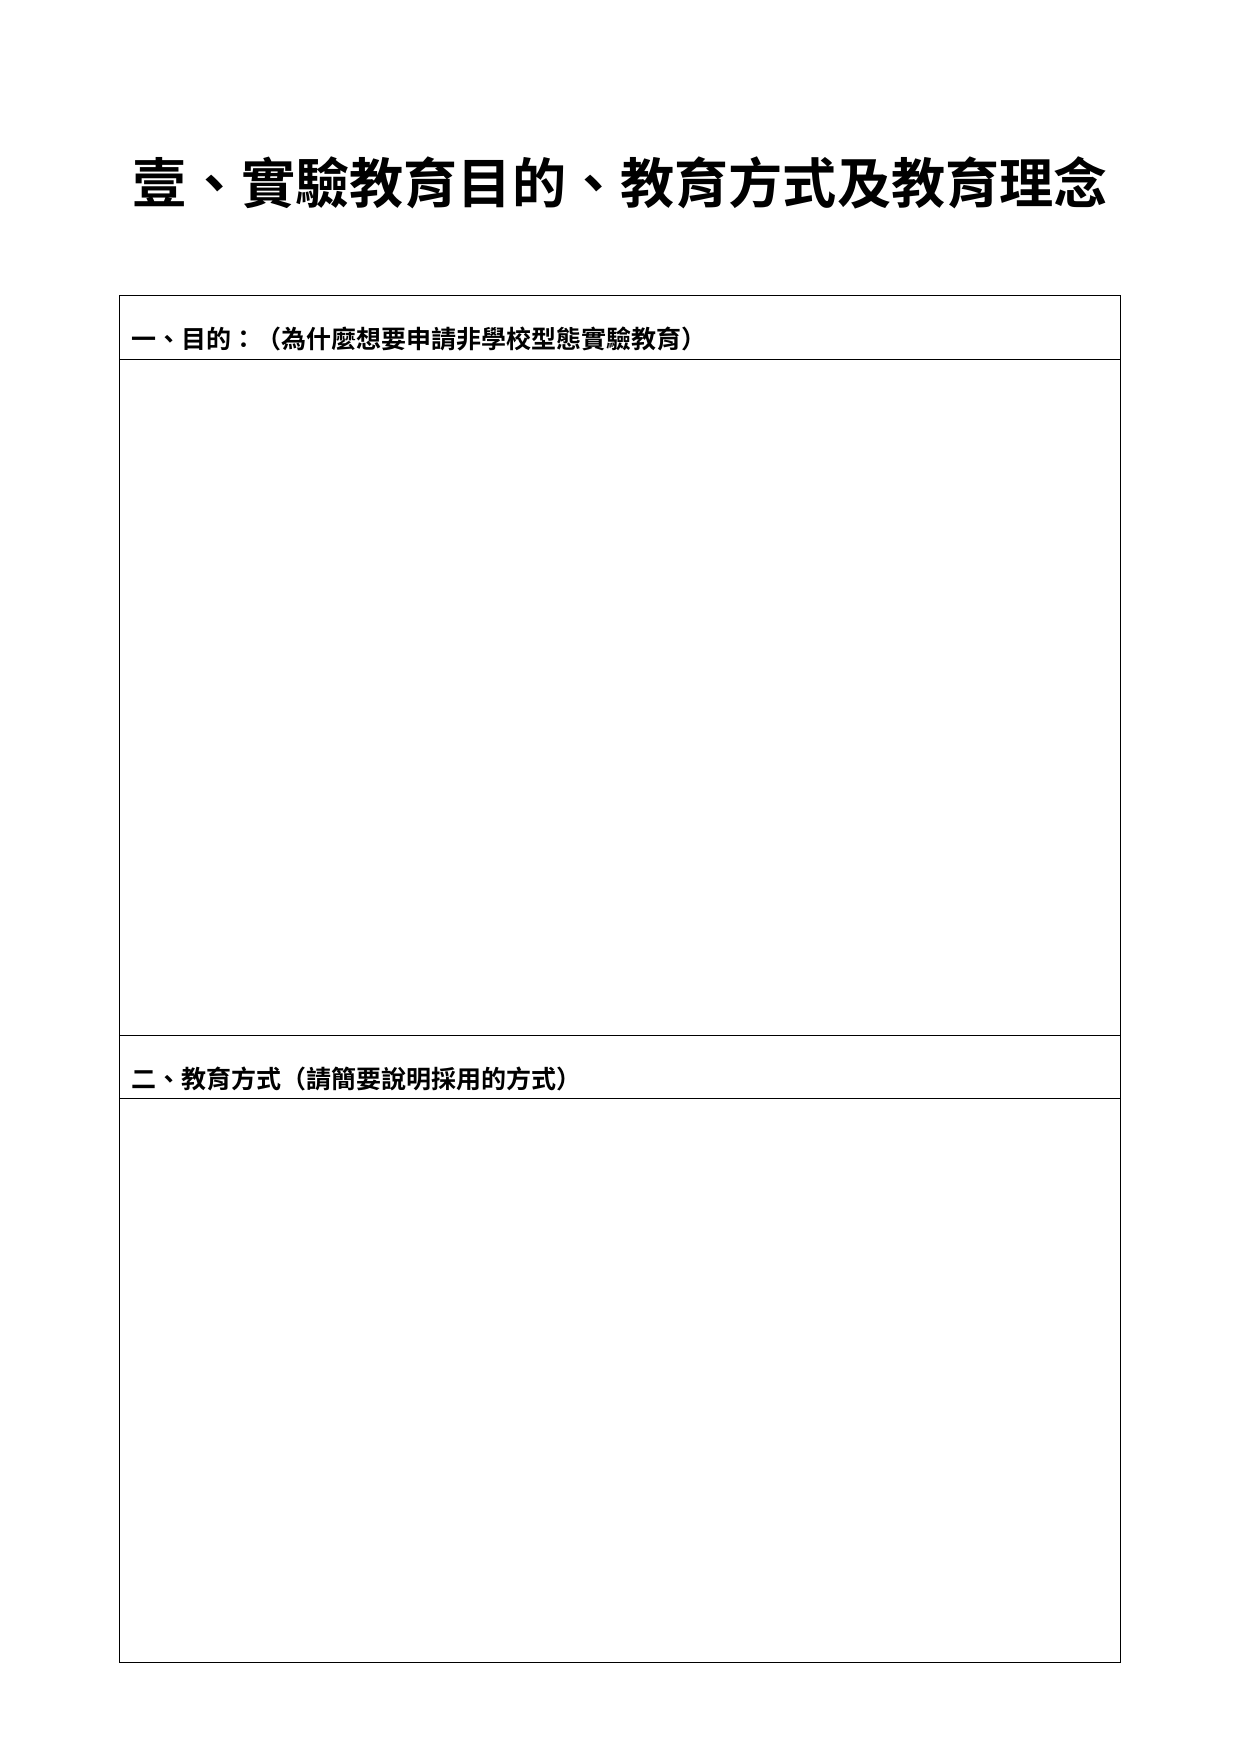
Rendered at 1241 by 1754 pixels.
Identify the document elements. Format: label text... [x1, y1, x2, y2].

table_cell 二、教育方式（請簡要說明採用的方式） [120, 1036, 1120, 1098]
text 壹、實驗教育目的、教育方式及教育理念 [71, 107, 1169, 232]
table_header 一、目的：（為什麼想要申請非學校型態實驗教育） [120, 296, 1120, 358]
table_cell [120, 360, 1120, 1034]
table_cell [120, 1099, 1120, 1662]
